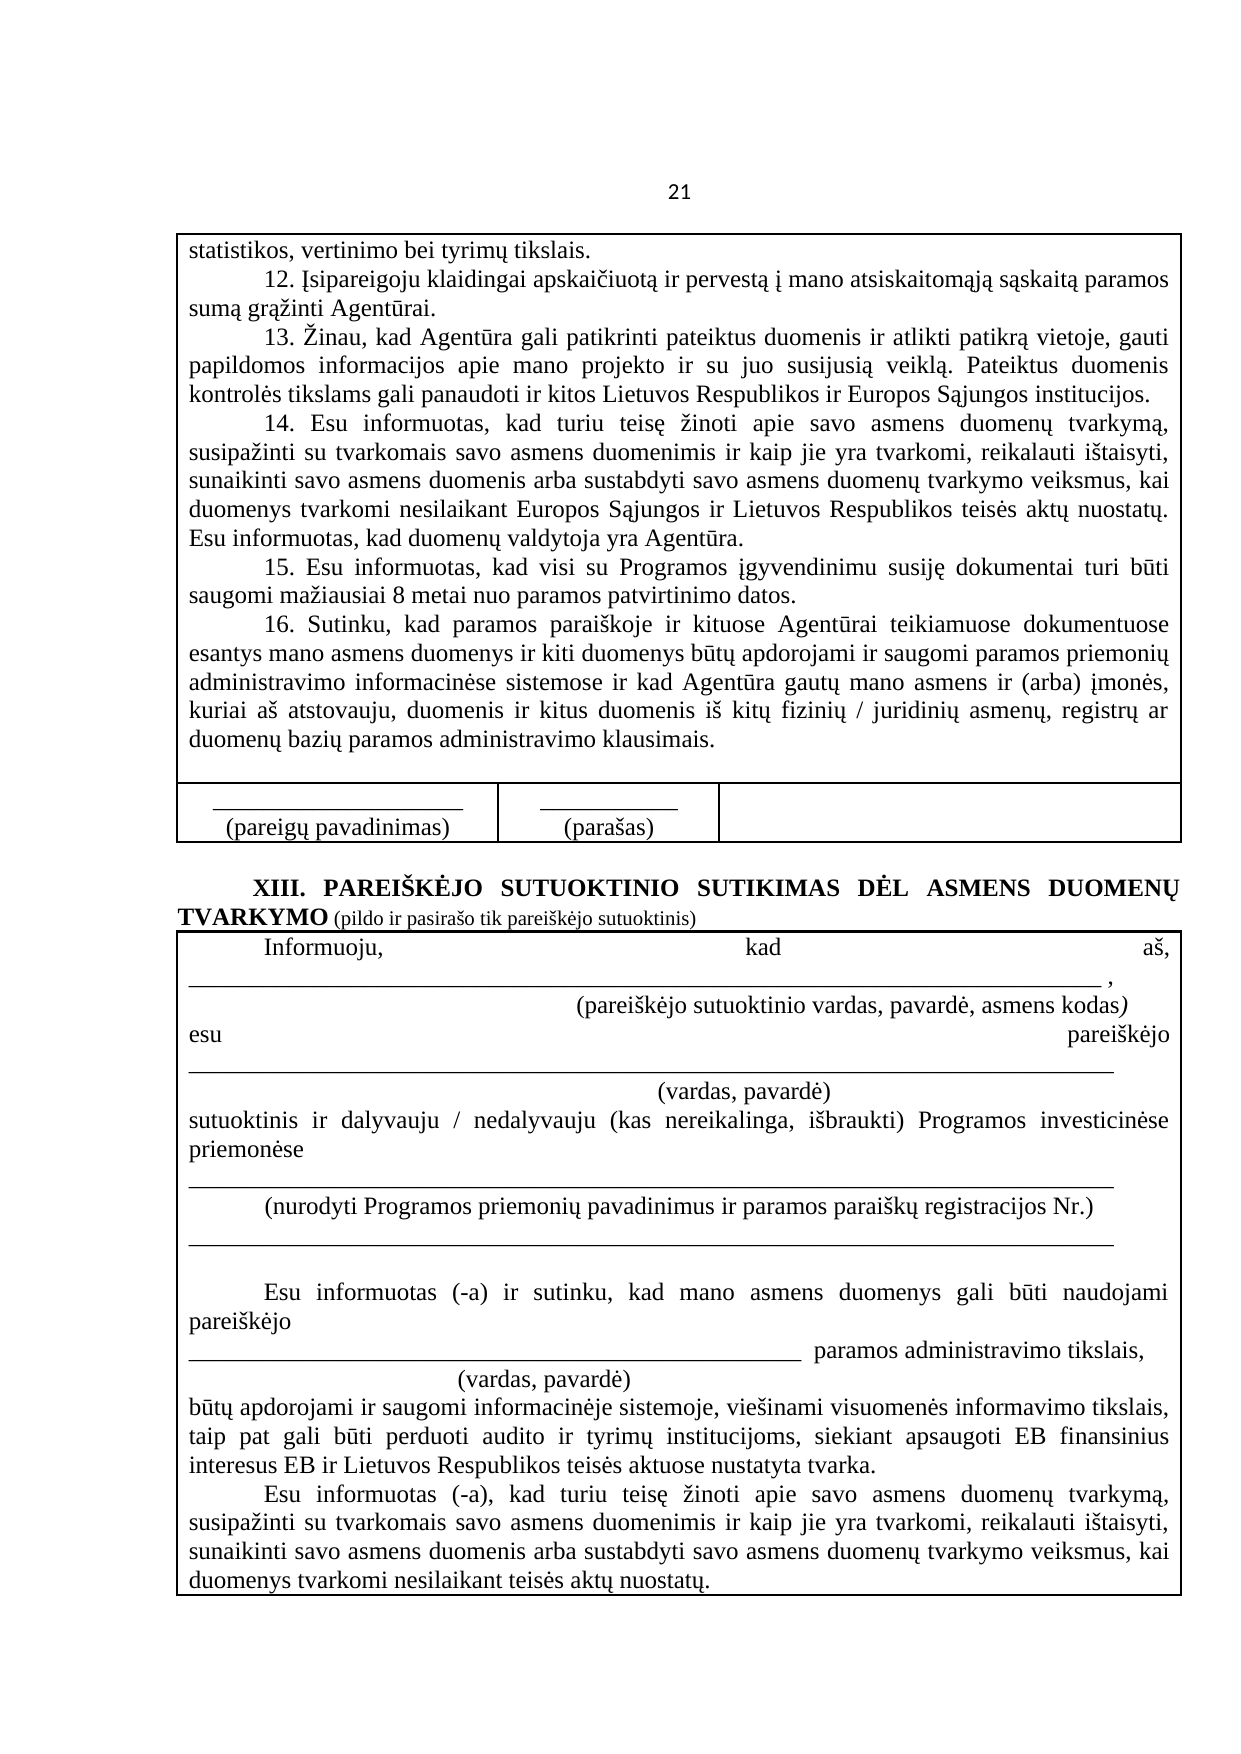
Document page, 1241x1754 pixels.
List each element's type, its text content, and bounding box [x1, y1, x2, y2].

table_cell [720, 784, 1180, 841]
table_header Informuoju, kad aš, _________________________________________________________________________ , (pareiškėjo sutuoktinio vardas, pavardė, asmens kodas) esu pareiškėjo __________________________________________________________________________ (vardas, pavardė) sutuoktinis ir dalyvauju / nedalyvauju (kas nereikalinga, išbraukti) Programos investicinėse priemonėse __________________________________________________________________________ (nurodyti Programos priemonių pavadinimus ir paramos paraiškų registracijos Nr.) __________________________________________________________________________ Esu informuotas (-a) ir sutinku, kad mano asmens duomenys gali būti naudojami pareiškėjo _________________________________________________ paramos administravimo tikslais, (vardas, pavardė) būtų apdorojami ir saugomi informacinėje sistemoje, viešinami visuomenės informavimo tikslais, taip pat gali būti perduoti audito ir tyrimų institucijoms, siekiant apsaugoti EB finansinius interesus EB ir Lietuvos Respublikos teisės aktuose nustatyta tvarka. Esu informuotas (-a), kad turiu teisę žinoti apie savo asmens duomenų tvarkymą, susipažinti su tvarkomais savo asmens duomenimis ir kaip jie yra tvarkomi, reikalauti ištaisyti, sunaikinti savo asmens duomenis arba sustabdyti savo asmens duomenų tvarkymo veiksmus, kai duomenys tvarkomi nesilaikant teisės aktų nuostatų. [178, 933, 1180, 1594]
text XIII. PAREIŠKĖJO SUTUOKTINIO SUTIKIMAS DĖL ASMENS DUOMENŲ TVARKYMO (pildo ir pasirašo tik pareiškėjo sutuoktinis) [177, 872, 1181, 930]
table_cell ___________ (parašas) [499, 784, 718, 841]
table_cell ____________________ (pareigų pavadinimas) [178, 784, 497, 841]
table_header statistikos, vertinimo bei tyrimų tikslais. 12. Įsipareigoju klaidingai apskaičiuotą ir pervestą į mano atsiskaitomąją sąskaitą paramos sumą grąžinti Agentūrai. 13. Žinau, kad Agentūra gali patikrinti pateiktus duomenis ir atlikti patikrą vietoje, gauti papildomos informacijos apie mano projekto ir su juo susijusią veiklą. Pateiktus duomenis kontrolės tikslams gali panaudoti ir kitos Lietuvos Respublikos ir Europos Sąjungos institucijos. 14. Esu informuotas, kad turiu teisę žinoti apie savo asmens duomenų tvarkymą, susipažinti su tvarkomais savo asmens duomenimis ir kaip jie yra tvarkomi, reikalauti ištaisyti, sunaikinti savo asmens duomenis arba sustabdyti savo asmens duomenų tvarkymo veiksmus, kai duomenys tvarkomi nesilaikant Europos Sąjungos ir Lietuvos Respublikos teisės aktų nuostatų. Esu informuotas, kad duomenų valdytoja yra Agentūra. 15. Esu informuotas, kad visi su Programos įgyvendinimu susiję dokumentai turi būti saugomi mažiausiai 8 metai nuo paramos patvirtinimo datos. 16. Sutinku, kad paramos paraiškoje ir kituose Agentūrai teikiamuose dokumentuose esantys mano asmens duomenys ir kiti duomenys būtų apdorojami ir saugomi paramos priemonių administravimo informacinėse sistemose ir kad Agentūra gautų mano asmens ir (arba) įmonės, kuriai aš atstovauju, duomenis ir kitus duomenis iš kitų fizinių / juridinių asmenų, registrų ar duomenų bazių paramos administravimo klausimais. [178, 235, 1180, 782]
